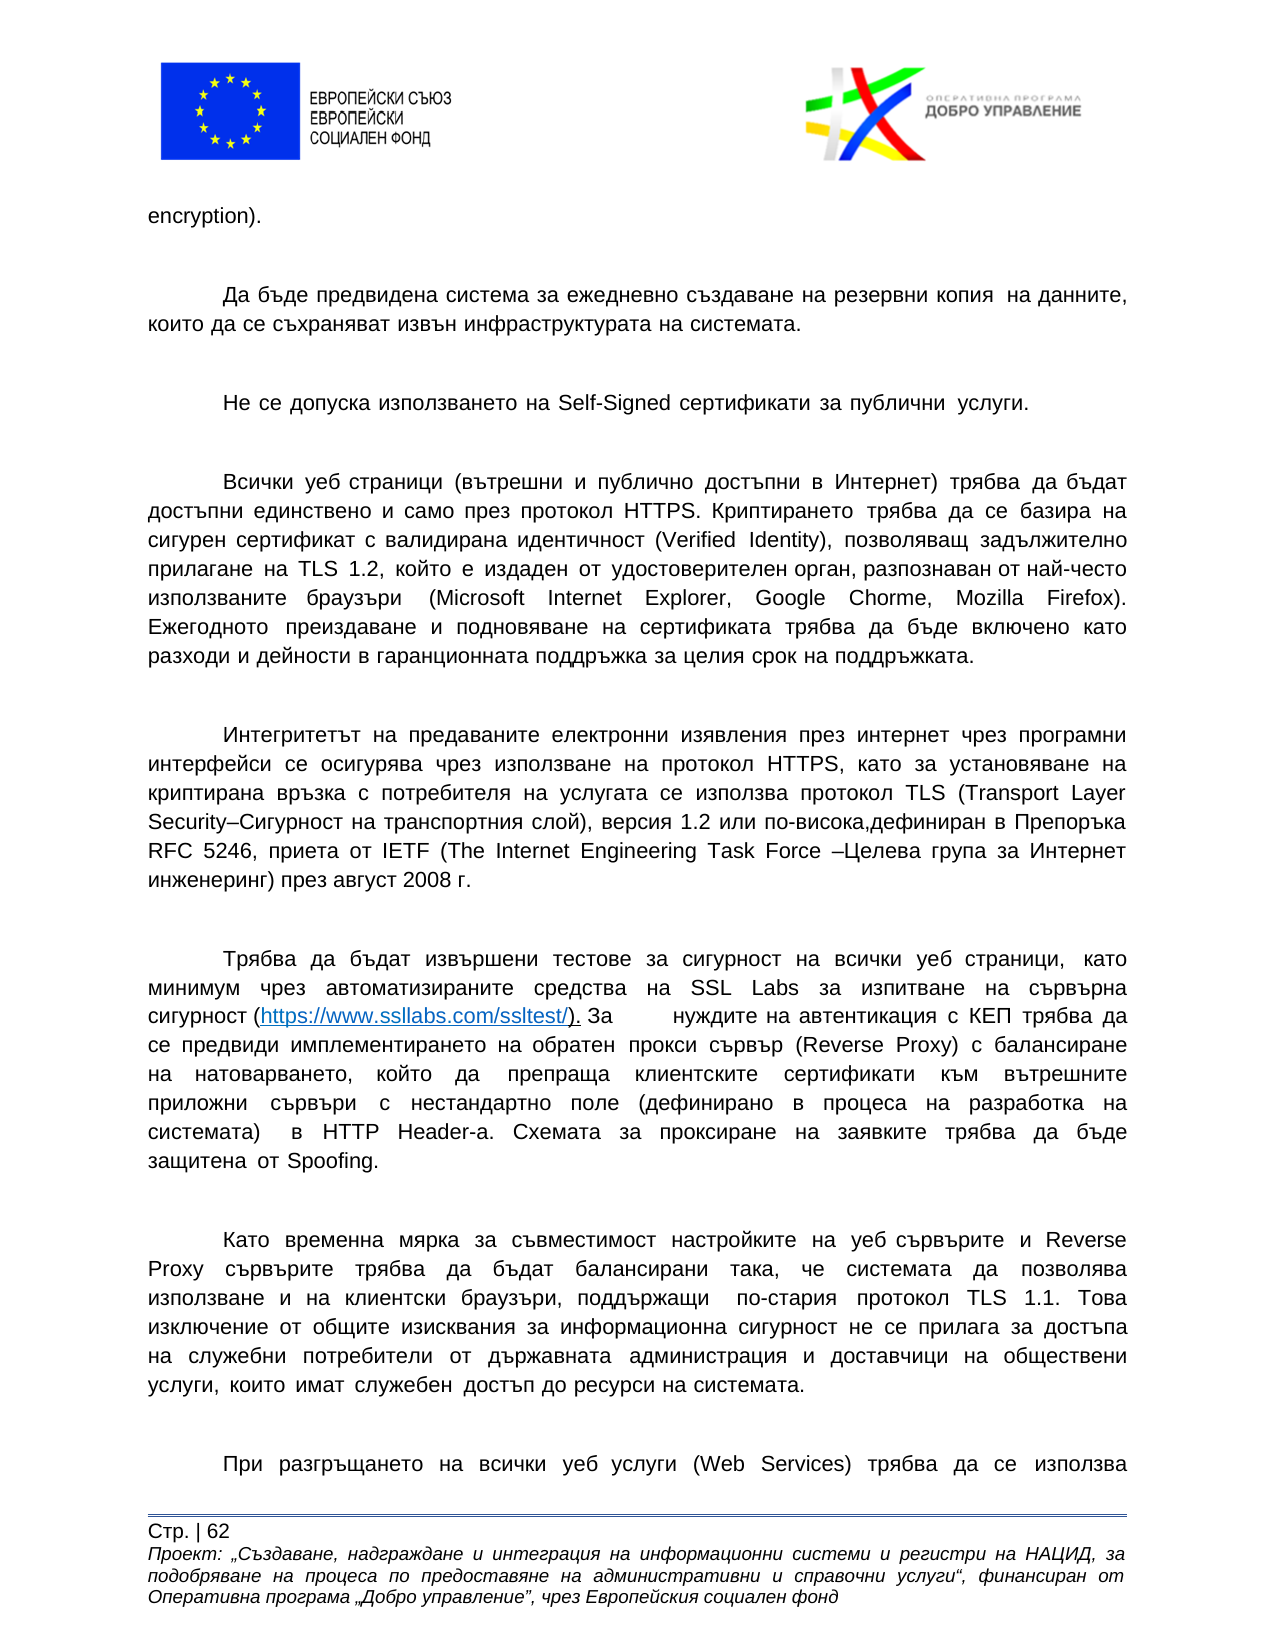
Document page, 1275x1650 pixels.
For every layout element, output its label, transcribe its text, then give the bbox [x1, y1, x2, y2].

text Като временна мярка за съвместимост настройките на уеб сървърите и Reverse Proxy сървърите трябва да бъдат балансирани така, че системата да позволява използване и на клиентски браузъри, поддържащи по-стария протокол TLS 1.1. Това изключение от общите изисквания за информационна сигурност не се прилага за достъпа на служебни потребители от държавната администрация и доставчици на обществени услуги, които имат служебен достъп до ресурси на системата. [148, 1227, 1127, 1397]
text Не се допуска използването на Self-Signed сертификати за публични услуги. [148, 390, 1127, 415]
text Интегритетът на предаваните електронни изявления през интернет чрез програмни интерфейси се осигурява чрез използване на протокол HTTPS, като за установяване на криптирана връзка с потребителя на услугата се използва протокол TLS (Transport Layer Security–Сигурност на транспортния слой), версия 1.2 или по-висока,дефиниран в Препоръка RFC 5246, приета от IETF (The Internet Engineering Task Force –Целева група за Интернет инженеринг) през август 2008 г. [148, 722, 1127, 892]
text Всички уеб страници (вътрешни и публично достъпни в Интернет) трябва да бъдат достъпни единствено и само през протокол HTTPS. Криптирането трябва да се базира на сигурен сертификат с валидирана идентичност (Verified Identity), позволяващ задължително прилагане на TLS 1.2, който е издаден от удостоверителен орган, разпознаван от най-често използваните браузъри (Microsoft Internet Explorer, Google Chorme, Mozilla Firefox). Ежегодното преиздаване и подновяване на сертификата трябва да бъде включено като разходи и дейности в гаранционната поддръжка за целия срок на поддръжката. [148, 469, 1127, 668]
text Трябва да бъдат извършени тестове за сигурност на всички уеб страници, като минимум чрез автоматизираните средства на SSL Labs за изпитване на сървърна сигурност (https://www.ssllabs.com/ssltest/). За нуждите на автентикация с КЕП трябва да се предвиди имплементирането на обратен прокси сървър (Reverse Proxy) с балансиране на натоварването, който да препраща клиентските сертификати към вътрешните приложни сървъри с нестандартно поле (дефинирано в процеса на разработка на системата) в HTTP Header-а. Схемата за проксиране на заявките трябва да бъде защитена от Spoofing. [148, 945, 1127, 1173]
text Да бъде предвидена система за ежедневно създаване на резервни копия на данните, които да се съхраняват извън инфраструктурата на системата. [148, 282, 1127, 336]
text При разгръщането на всички уеб услуги (Web Services) трябва да се използва [148, 1451, 1127, 1476]
text encryption). [148, 203, 1127, 228]
